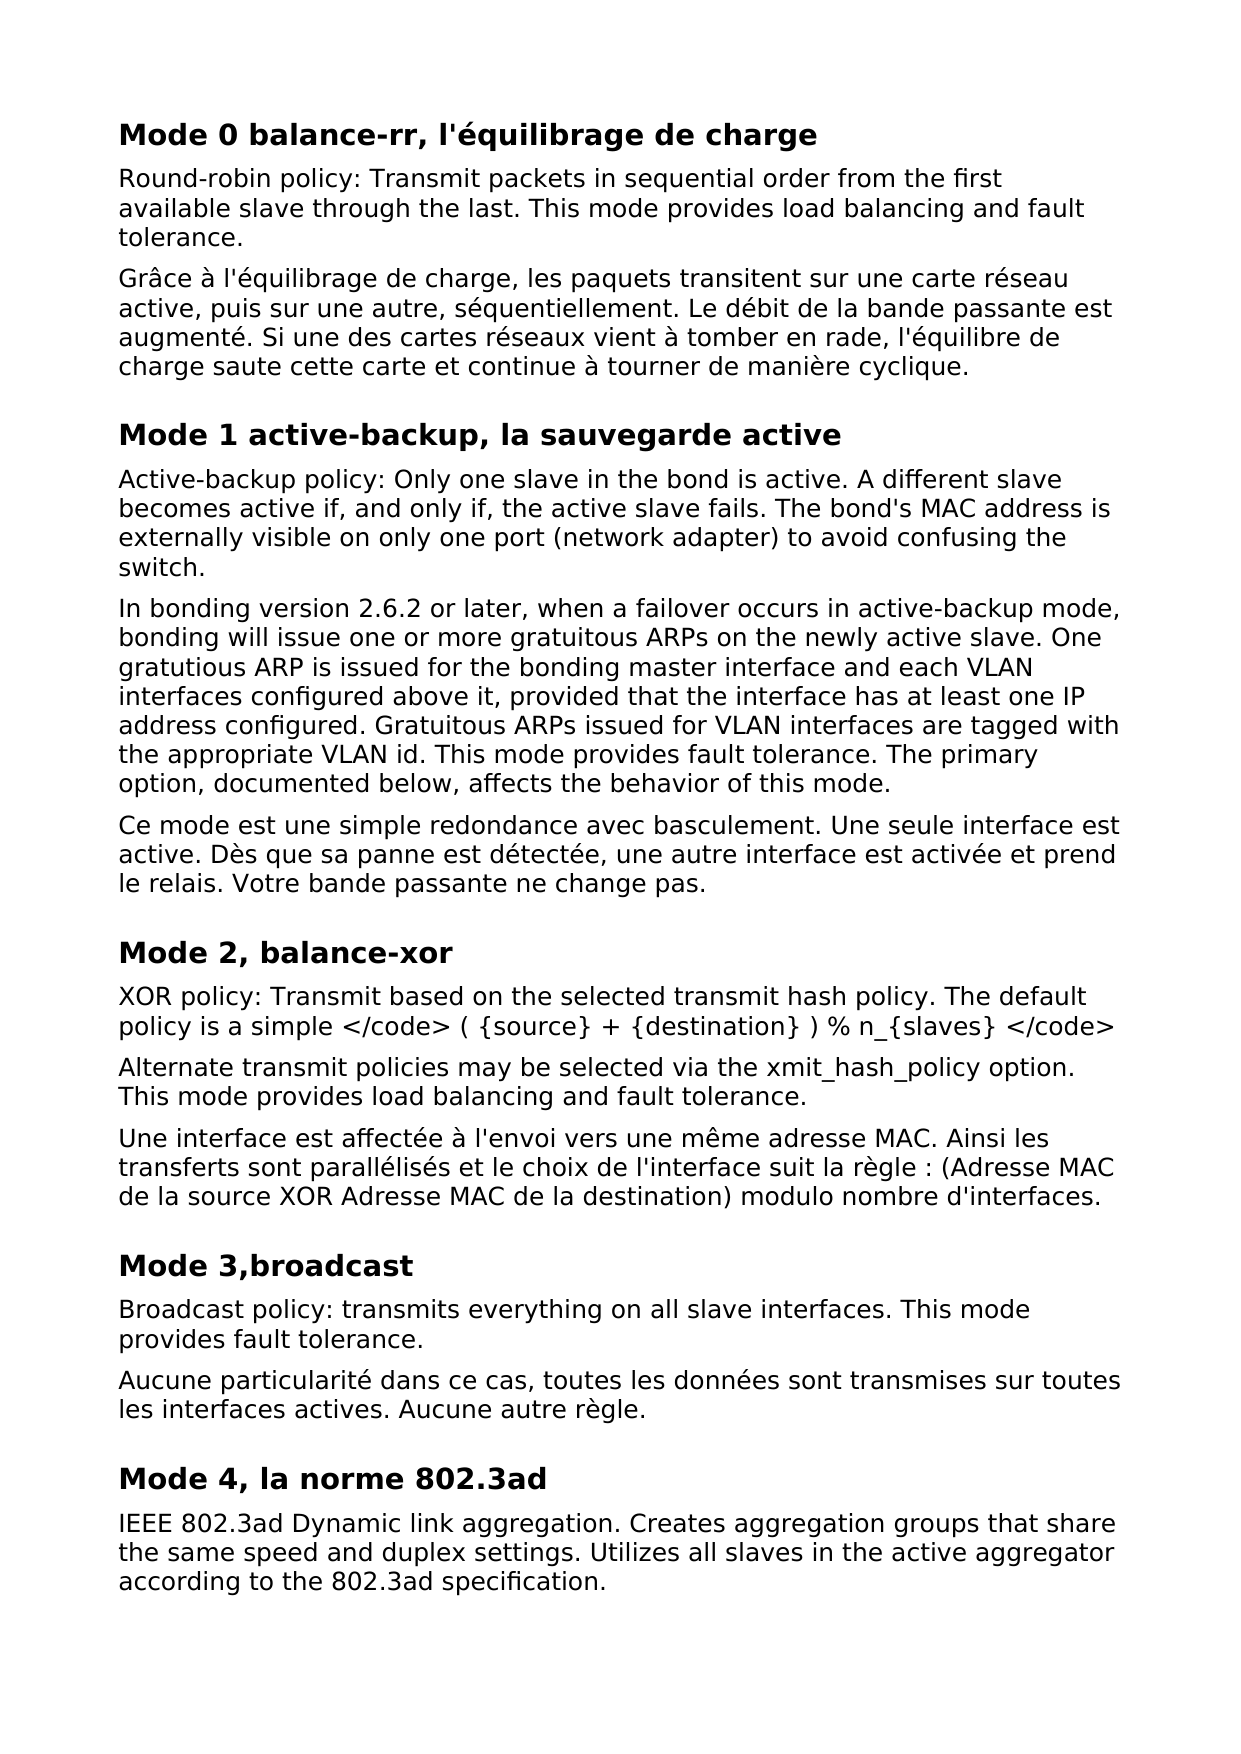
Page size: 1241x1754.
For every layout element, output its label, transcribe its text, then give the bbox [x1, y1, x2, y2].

text Aucune particularité dans ce cas, toutes les données sont transmises sur toutes les interfaces actives. Aucune autre règle. [118, 1366, 1122, 1425]
text Ce mode est une simple redondance avec basculement. Une seule interface est active. Dès que sa panne est détectée, une autre interface est activée et prend le relais. Votre bande passante ne change pas. [118, 811, 1122, 898]
subtitle Mode 3,broadcast [118, 1249, 1122, 1283]
subtitle Mode 2, balance-xor [118, 936, 1122, 970]
subtitle Mode 4, la norme 802.3ad [118, 1462, 1122, 1496]
text Grâce à l'équilibrage de charge, les paquets transitent sur une carte réseau active, puis sur une autre, séquentiellement. Le débit de la bande passante est augmenté. Si une des cartes réseaux vient à tomber en rade, l'équilibre de charge saute cette carte et continue à tourner de manière cyclique. [118, 264, 1122, 381]
text IEEE 802.3ad Dynamic link aggregation. Creates aggregation groups that share the same speed and duplex settings. Utilizes all slaves in the active aggregator according to the 802.3ad specification. [118, 1509, 1122, 1596]
text Round-robin policy: Transmit packets in sequential order from the first available slave through the last. This mode provides load balancing and fault tolerance. [118, 164, 1122, 252]
text Broadcast policy: transmits everything on all slave interfaces. This mode provides fault tolerance. [118, 1296, 1122, 1354]
text In bonding version 2.6.2 or later, when a failover occurs in active-backup mode, bonding will issue one or more gratuitous ARPs on the newly active slave. One gratutious ARP is issued for the bonding master interface and each VLAN interfaces configured above it, provided that the interface has at least one IP address configured. Gratuitous ARPs issued for VLAN interfaces are tagged with the appropriate VLAN id. This mode provides fault tolerance. The primary option, documented below, affects the behavior of this mode. [118, 594, 1122, 798]
text Active-backup policy: Only one slave in the bond is active. A different slave becomes active if, and only if, the active slave fails. The bond's MAC address is externally visible on only one port (network adapter) to avoid confusing the switch. [118, 465, 1122, 582]
text XOR policy: Transmit based on the selected transmit hash policy. The default policy is a simple </code> ( {source} + {destination} ) % n_{slaves} </code> [118, 982, 1122, 1041]
text Alternate transmit policies may be selected via the xmit_hash_policy option. This mode provides load balancing and fault tolerance. [118, 1053, 1122, 1112]
text Une interface est affectée à l'envoi vers une même adresse MAC. Ainsi les transferts sont parallélisés et le choix de l'interface suit la règle : (Adresse MAC de la source XOR Adresse MAC de la destination) modulo nombre d'interfaces. [118, 1124, 1122, 1212]
subtitle Mode 0 balance-rr, l'équilibrage de charge [118, 118, 1122, 152]
subtitle Mode 1 active-backup, la sauvegarde active [118, 419, 1122, 453]
